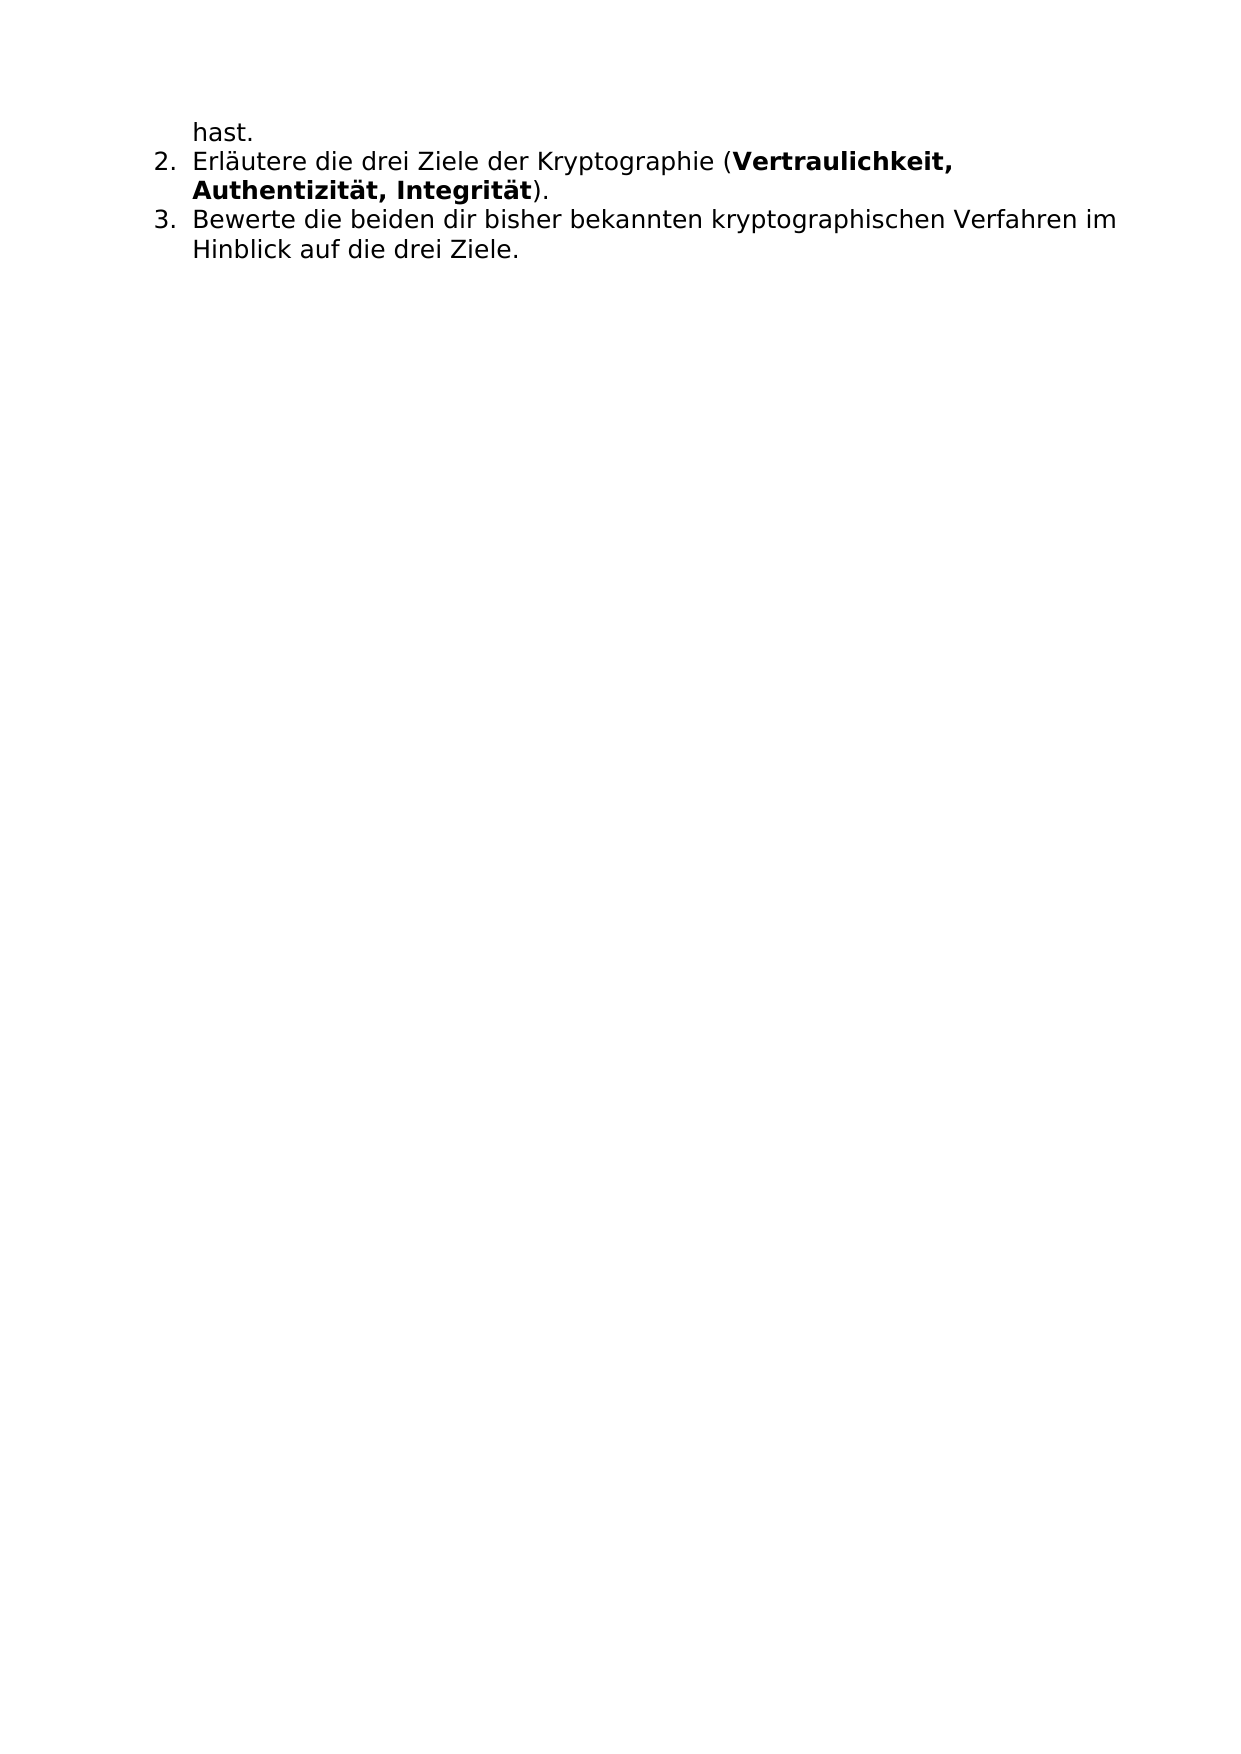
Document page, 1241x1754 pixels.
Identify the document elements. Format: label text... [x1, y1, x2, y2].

list hast. [177, 118, 1122, 147]
list Erläutere die drei Ziele der Kryptographie (Vertraulichkeit, Authentizität, Integrität). [177, 147, 1122, 206]
list Bewerte die beiden dir bisher bekannten kryptographischen Verfahren im Hinblick auf die drei Ziele. [177, 206, 1122, 264]
